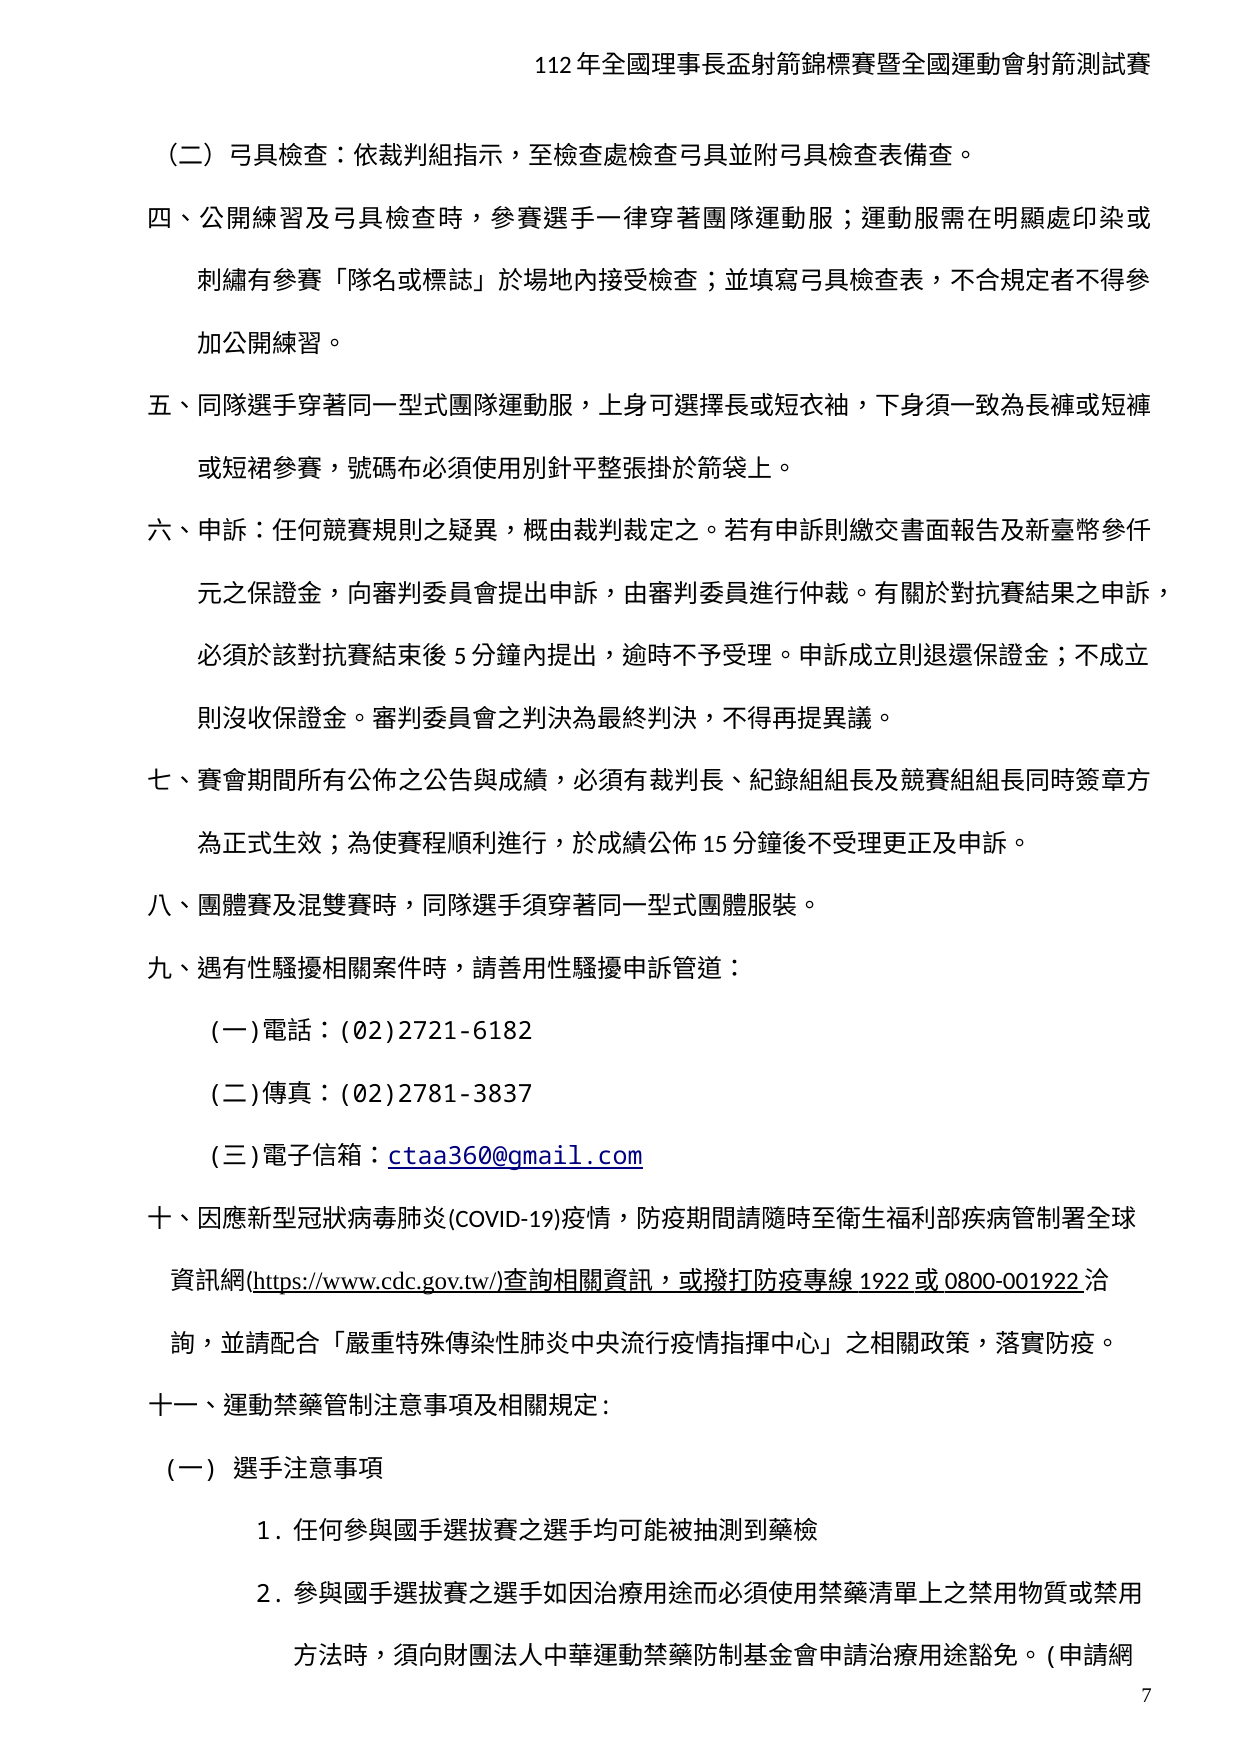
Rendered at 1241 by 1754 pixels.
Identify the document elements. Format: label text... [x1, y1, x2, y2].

text 五、同隊選手穿著同一型式團隊運動服，上身可選擇長或短衣袖，下身須一致為長褲或短褲或短裙參賽，號碼布必須使用別針平整張掛於箭袋上。 [147, 362, 1152, 487]
text (三)電子信箱：ctaa360@gmail.com [147, 1112, 1152, 1175]
text 四、公開練習及弓具檢查時，參賽選手一律穿著團隊運動服；運動服需在明顯處印染或 刺繡有參賽「隊名或標誌」於場地內接受檢查；並填寫弓具檢查表，不合規定者不得參加公開練習。 [147, 175, 1152, 362]
text 九、遇有性騷擾相關案件時，請善用性騷擾申訴管道： [147, 925, 1152, 987]
list 參與國手選拔賽之選手如因治療用途而必須使用禁藥清單上之禁用物質或禁用 [256, 1550, 1152, 1612]
text 六、申訴：任何競賽規則之疑異，概由裁判裁定之。若有申訴則繳交書面報告及新臺幣參仟元之保證金，向審判委員會提出申訴，由審判委員進行仲裁。有關於對抗賽結果之申訴，必須於該對抗賽結束後5分鐘內提出，逾時不予受理。申訴成立則退還保證金；不成立則沒收保證金。審判委員會之判決為最終判決，不得再提異議。 [147, 487, 1152, 737]
text (一) 選手注意事項 [118, 1425, 1152, 1487]
text 十一、運動禁藥管制注意事項及相關規定: [118, 1362, 1152, 1425]
text (一)電話：(02)2721-6182 [147, 987, 1152, 1050]
text 資訊網(https://www.cdc.gov.tw/)查詢相關資訊，或撥打防疫專線1922或0800-001922洽 [148, 1237, 1152, 1300]
text 七、賽會期間所有公佈之公告與成績，必須有裁判長、紀錄組組長及競賽組組長同時簽章方為正式生效；為使賽程順利進行，於成績公佈15分鐘後不受理更正及申訴。 [147, 737, 1152, 862]
text 方法時，須向財團法人中華運動禁藥防制基金會申請治療用途豁免。(申請網 [293, 1612, 1152, 1675]
text 詢，並請配合「嚴重特殊傳染性肺炎中央流行疫情指揮中心」之相關政策，落實防疫。 [148, 1300, 1152, 1362]
text 十、因應新型冠狀病毒肺炎(COVID-19)疫情，防疫期間請隨時至衛生福利部疾病管制署全球 [148, 1175, 1152, 1237]
list 任何參與國手選拔賽之選手均可能被抽測到藥檢 [256, 1487, 1152, 1550]
text (二)傳真：(02)2781-3837 [147, 1050, 1152, 1112]
text 八、團體賽及混雙賽時，同隊選手須穿著同一型式團體服裝。 [147, 862, 1152, 925]
text （二）弓具檢查：依裁判組指示，至檢查處檢查弓具並附弓具檢查表備查。 [147, 112, 1152, 175]
